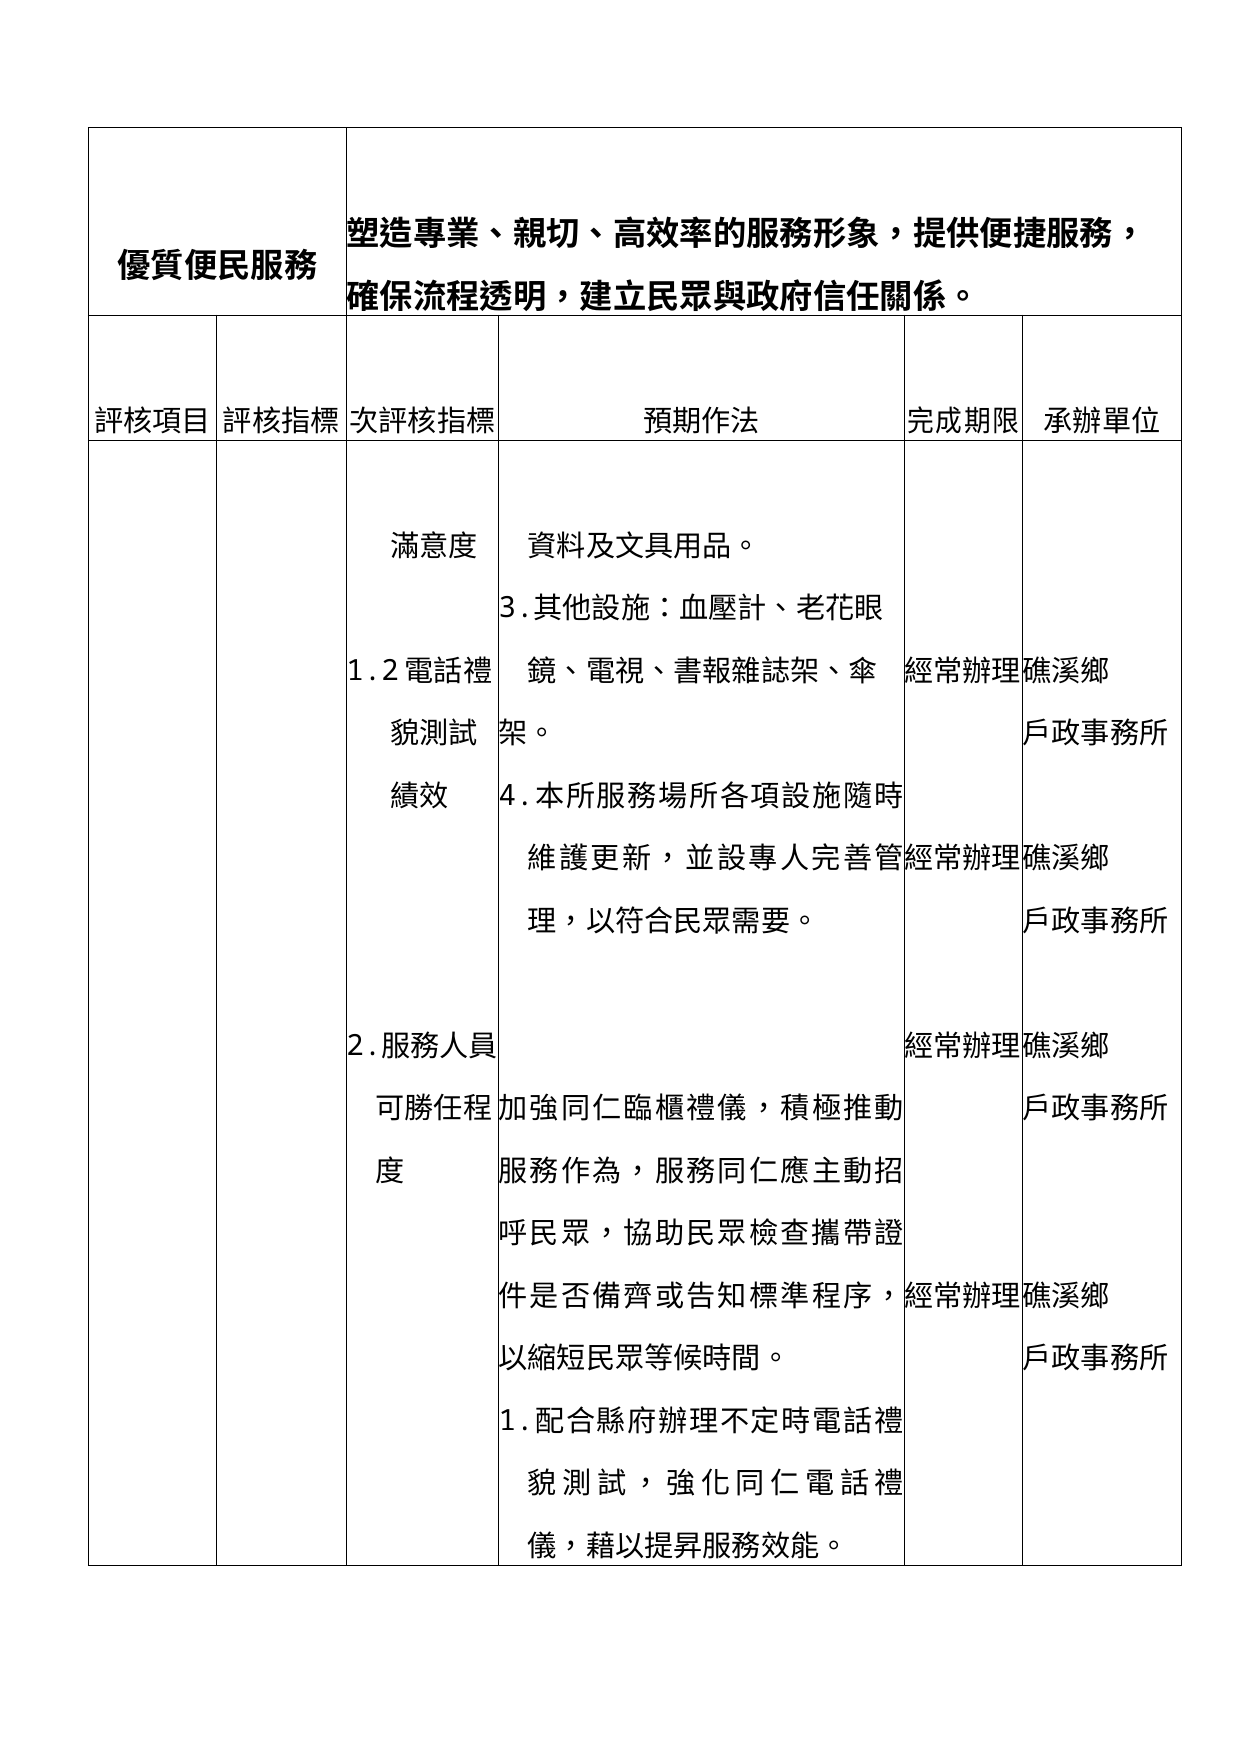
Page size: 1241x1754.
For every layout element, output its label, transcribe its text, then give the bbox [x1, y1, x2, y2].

table_cell 礁溪鄉 戶政事務所 礁溪鄉 戶政事務所 礁溪鄉 戶政事務所 礁溪鄉 戶政事務所 [1023, 441, 1181, 1564]
table_cell 完成期限 [905, 316, 1022, 439]
table_cell 次評核指標 [347, 316, 498, 439]
table_cell 承辦單位 [1023, 316, 1181, 439]
table_header 塑造專業、親切、高效率的服務形象，提供便捷服務， 確保流程透明，建立民眾與政府信任關係。 [347, 128, 1181, 314]
table_cell 經常辦理 經常辦理 經常辦理 經常辦理 [905, 441, 1022, 1564]
table_cell [217, 441, 346, 1564]
table_header 優質便民服務 [89, 128, 346, 314]
table_cell 評核指標 [217, 316, 346, 439]
table_cell [89, 441, 216, 1564]
table_cell 評核項目 [89, 316, 216, 439]
table_cell 滿意度 1.2電話禮貌測試績效 2.服務人員 可勝任程度 [347, 441, 498, 1564]
table_cell 預期作法 [499, 316, 904, 439]
table_cell 資料及文具用品。 3.其他設施：血壓計、老花眼 鏡、電視、書報雜誌架、傘架。 4.本所服務場所各項設施隨時維護更新，並設專人完善管理，以符合民眾需要。 加強同仁臨櫃禮儀，積極推動服務作為，服務同仁應主動招呼民眾，協助民眾檢查攜帶證件是否備齊或告知標準程序，以縮短民眾等候時間。 1.配合縣府辦理不定時電話禮貌測試，強化同仁電話禮儀，藉以提昇服務效能。 [499, 441, 904, 1564]
